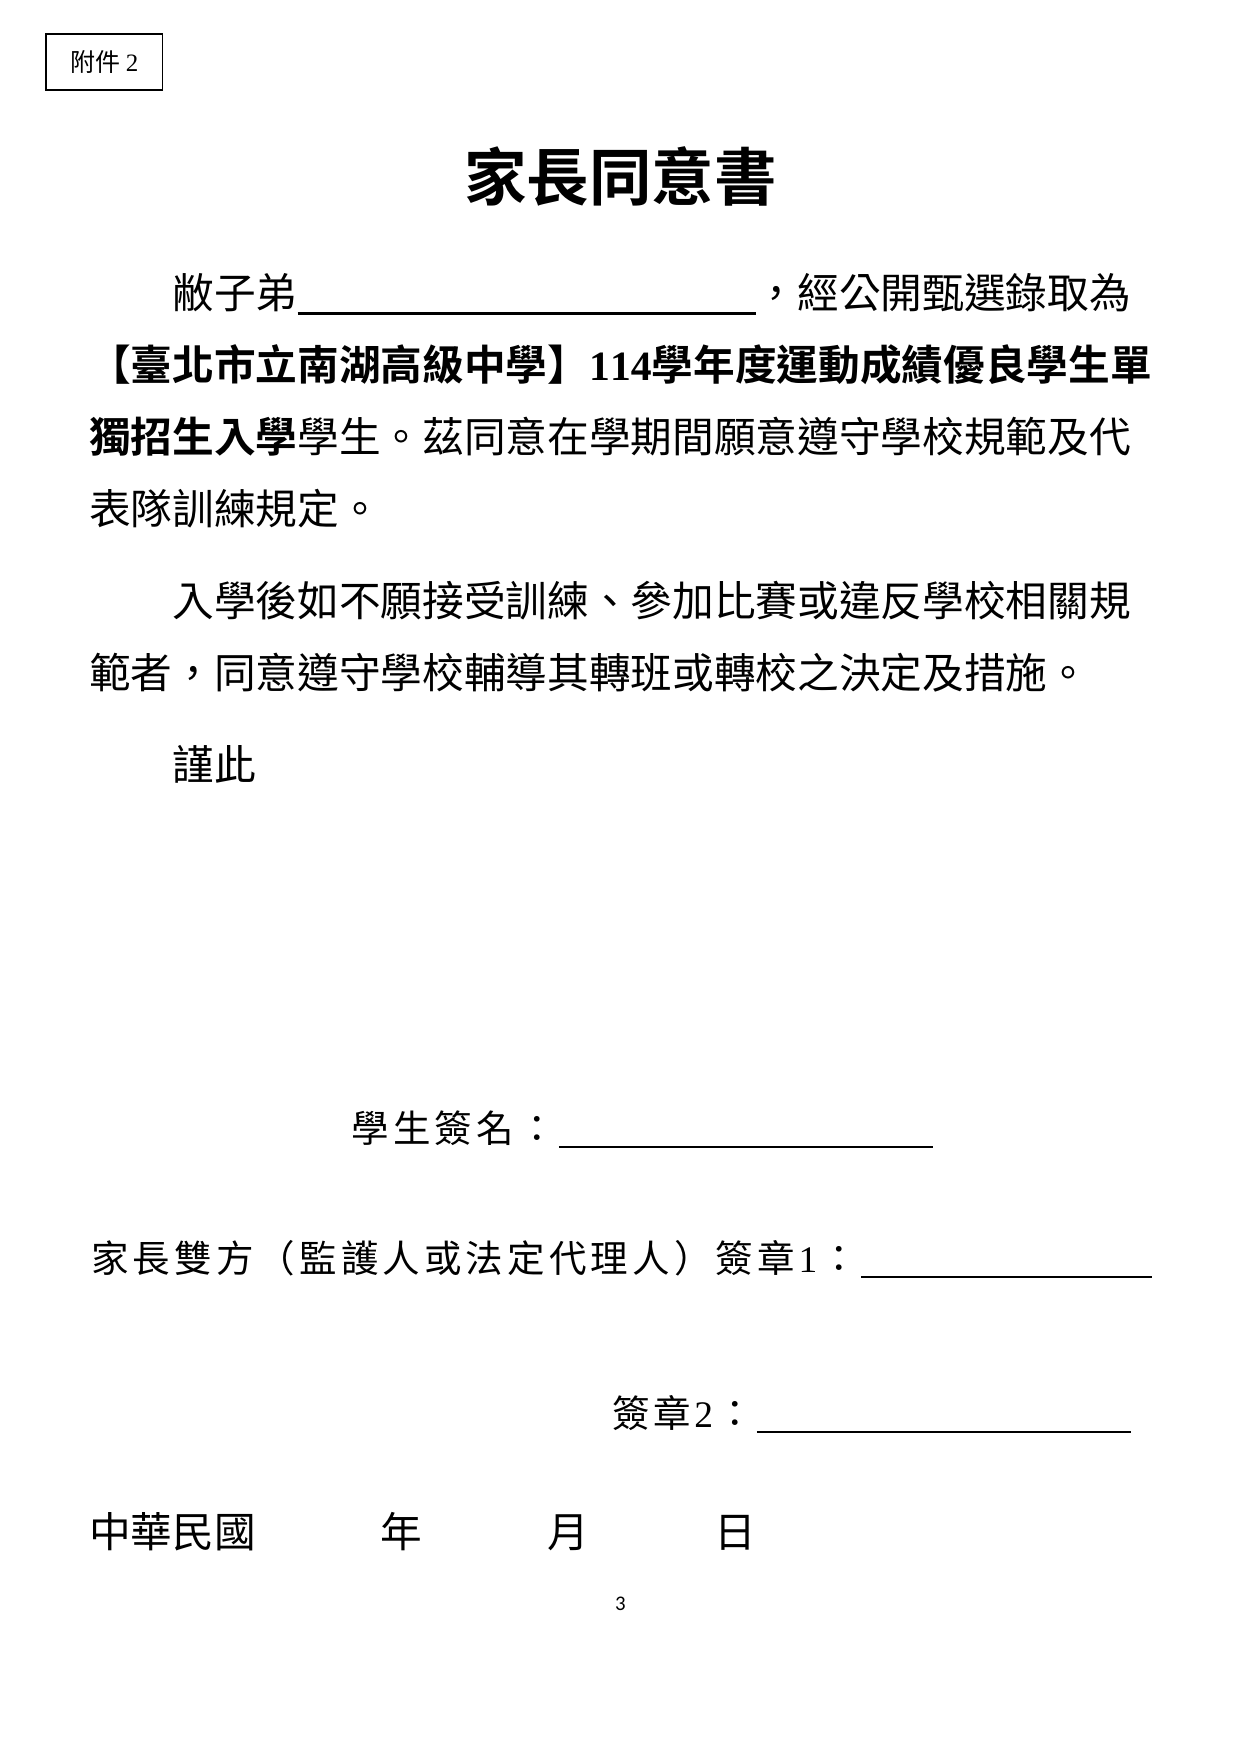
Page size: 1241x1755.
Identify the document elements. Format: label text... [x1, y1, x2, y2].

text 附件2 [62, 42, 147, 78]
text 家長雙方（監護人或法定代理人）簽章1： [89, 1176, 1151, 1301]
text 敝子弟 ，經公開甄選錄取為【臺北市立南湖高級中學】114學年度運動成績優良學生單獨招生入學學生。茲同意在學期間願意遵守學校規範及代表隊訓練規定。 [89, 249, 1151, 527]
text 學生簽名： [89, 1085, 1151, 1147]
text 簽章2： [89, 1332, 1151, 1457]
text 中華民國 年 月 日 [89, 1488, 1151, 1550]
text [47, 35, 162, 89]
text 入學後如不願接受訓練、參加比賽或違反學校相關規範者，同意遵守學校輔導其轉班或轉校之決定及措施。 [89, 557, 1151, 691]
text 謹此 [89, 721, 1151, 783]
text 家長同意書 [89, 100, 1151, 225]
